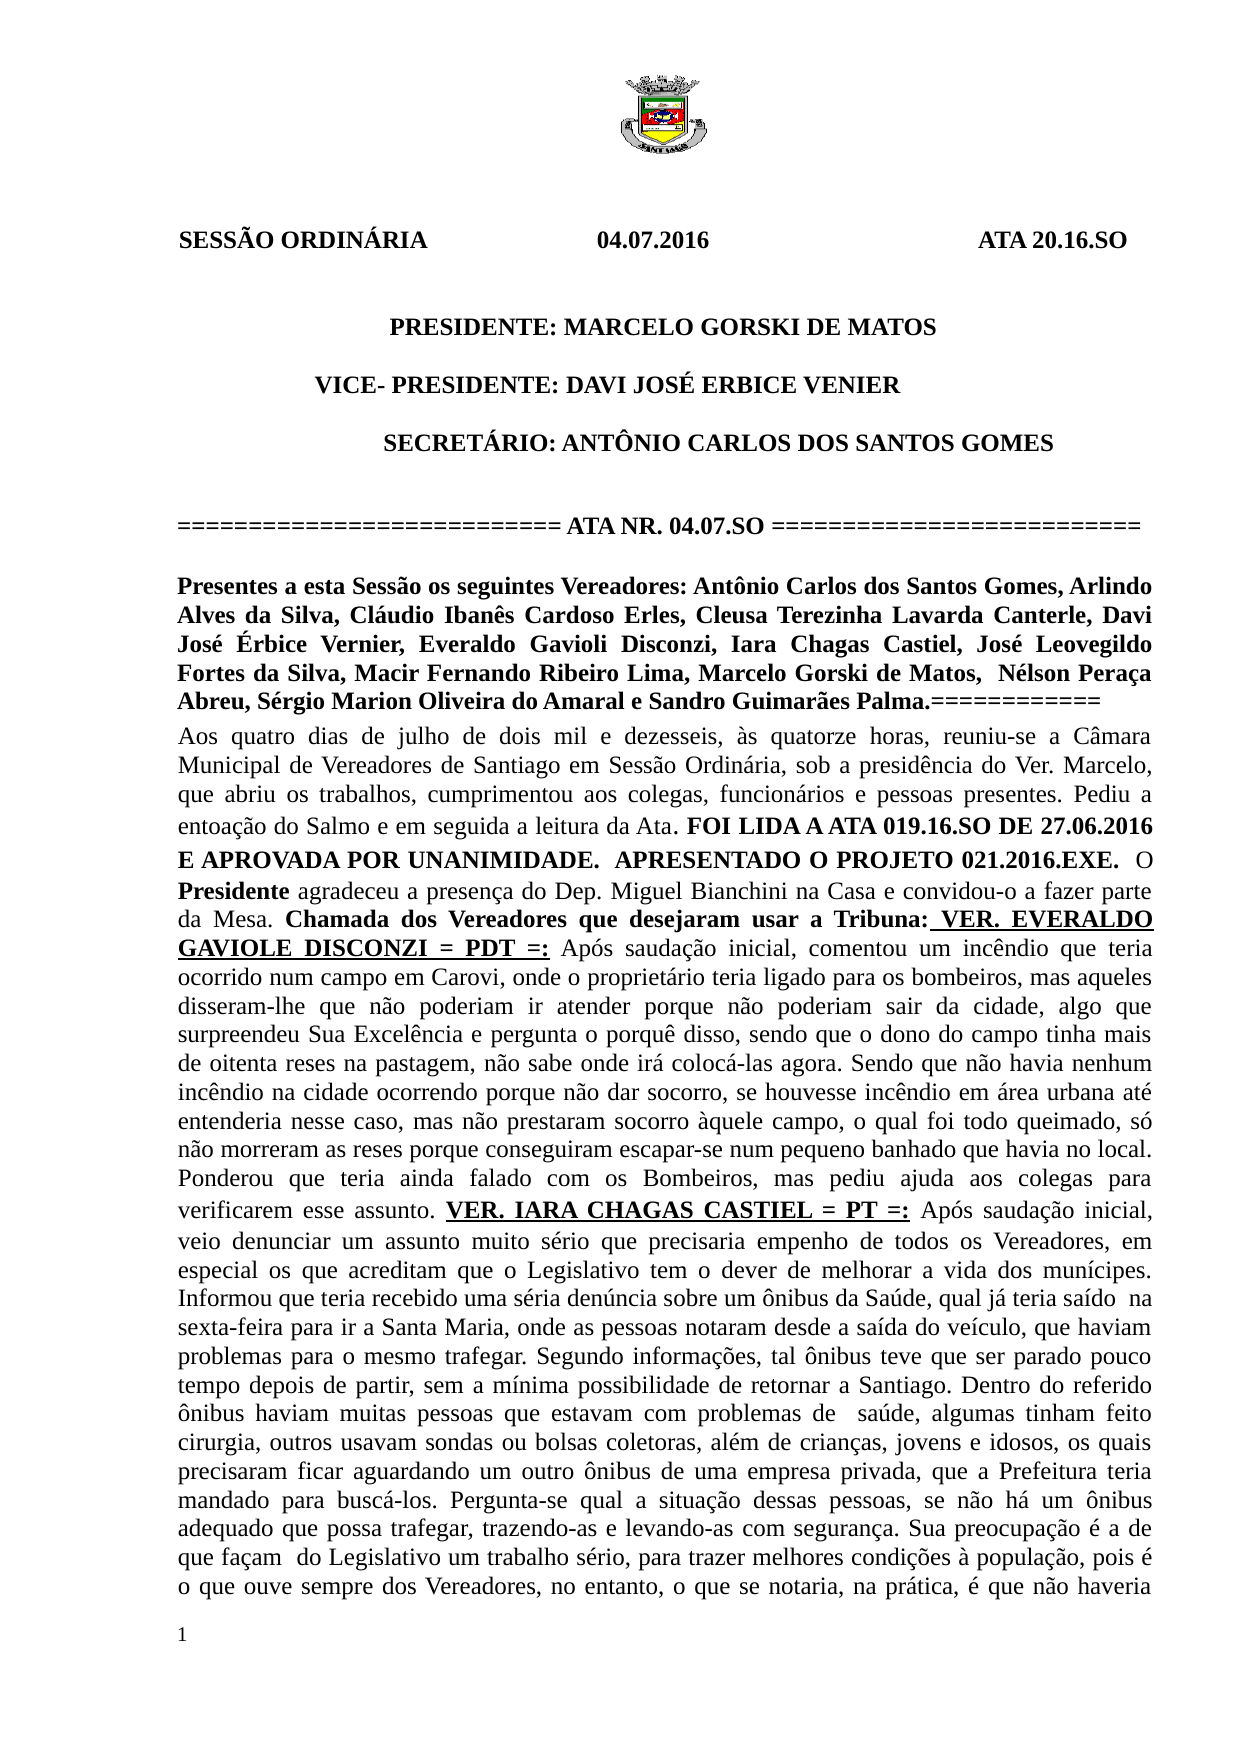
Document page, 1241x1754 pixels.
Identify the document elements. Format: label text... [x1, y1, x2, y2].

text PRESIDENTE: MARCELO GORSKI DE MATOS [177, 312, 1153, 340]
list Aos quatro dias de julho de dois mil e dezesseis, às quatorze horas, reuniu-se a Câmara Municipal de Vereadores de Santiago em Sessão Ordinária, sob a presidência do Ver. Marcelo, que abriu os trabalhos, cumprimentou aos colegas, funcionários e pessoas presentes. Pediu a entoação do Salmo e em seguida a leitura da Ata. FOI LIDA A ATA 019.16.SO DE 27.06.2016 E APROVADA POR UNANIMIDADE. APRESENTADO O PROJETO 021.2016.EXE. O Presidente agradeceu a presença do Dep. Miguel Bianchini na Casa e convidou-o a fazer parte da Mesa. Chamada dos Vereadores que desejaram usar a Tribuna: VER. EVERALDO GAVIOLE DISCONZI = PDT =: Após saudação inicial, comentou um incêndio que teria ocorrido num campo em Carovi, onde o proprietário teria ligado para os bombeiros, mas aqueles disseram-lhe que não poderiam ir atender porque não poderiam sair da cidade, algo que surpreendeu Sua Excelência e pergunta o porquê disso, sendo que o dono do campo tinha mais de oitenta reses na pastagem, não sabe onde irá colocá-las agora. Sendo que não havia nenhum incêndio na cidade ocorrendo porque não dar socorro, se houvesse incêndio em área urbana até entenderia nesse caso, mas não prestaram socorro àquele campo, o qual foi todo queimado, só não morreram as reses porque conseguiram escapar-se num pequeno banhado que havia no local. Ponderou que teria ainda falado com os Bombeiros, mas pediu ajuda aos colegas para verificarem esse assunto. VER. IARA CHAGAS CASTIEL = PT =: Após saudação inicial, veio denunciar um assunto muito sério que precisaria empenho de todos os Vereadores, em especial os que acreditam que o Legislativo tem o dever de melhorar a vida dos munícipes. Informou que teria recebido uma séria denúncia sobre um ônibus da Saúde, qual já teria saído na sexta-feira para ir a Santa Maria, onde as pessoas notaram desde a saída do veículo, que haviam problemas para o mesmo trafegar. Segundo informações, tal ônibus teve que ser parado pouco tempo depois de partir, sem a mínima possibilidade de retornar a Santiago. Dentro do referido ônibus haviam muitas pessoas que estavam com problemas de saúde, algumas tinham feito cirurgia, outros usavam sondas ou bolsas coletoras, além de crianças, jovens e idosos, os quais precisaram ficar aguardando um outro ônibus de uma empresa privada, que a Prefeitura teria mandado para buscá-los. Pergunta-se qual a situação dessas pessoas, se não há um ônibus adequado que possa trafegar, trazendo-as e levando-as com segurança. Sua preocupação é a de que façam do Legislativo um trabalho sério, para trazer melhores condições à população, pois é o que ouve sempre dos Vereadores, no entanto, o que se notaria, na prática, é que não haveria [178, 721, 1153, 1600]
text SESSÃO ORDINÁRIA 04.07.2016 ATA 20.16.SO [116, 225, 1153, 253]
text SECRETÁRIO: ANTÔNIO CARLOS DOS SANTOS GOMES [177, 428, 1153, 457]
subtitle =========================== ATA NR. 04.07.SO ========================== [177, 511, 1153, 540]
text VICE- PRESIDENTE: DAVI JOSÉ ERBICE VENIER [177, 370, 1153, 399]
subtitle Presentes a esta Sessão os seguintes Vereadores: Antônio Carlos dos Santos Gomes, Arlindo Alves da Silva, Cláudio Ibanês Cardoso Erles, Cleusa Terezinha Lavarda Canterle, Davi José Érbice Vernier, Everaldo Gavioli Disconzi, Iara Chagas Castiel, José Leovegildo Fortes da Silva, Macir Fernando Ribeiro Lima, Marcelo Gorski de Matos, Nélson Peraça Abreu, Sérgio Marion Oliveira do Amaral e Sandro Guimarães Palma.============ [177, 571, 1153, 715]
